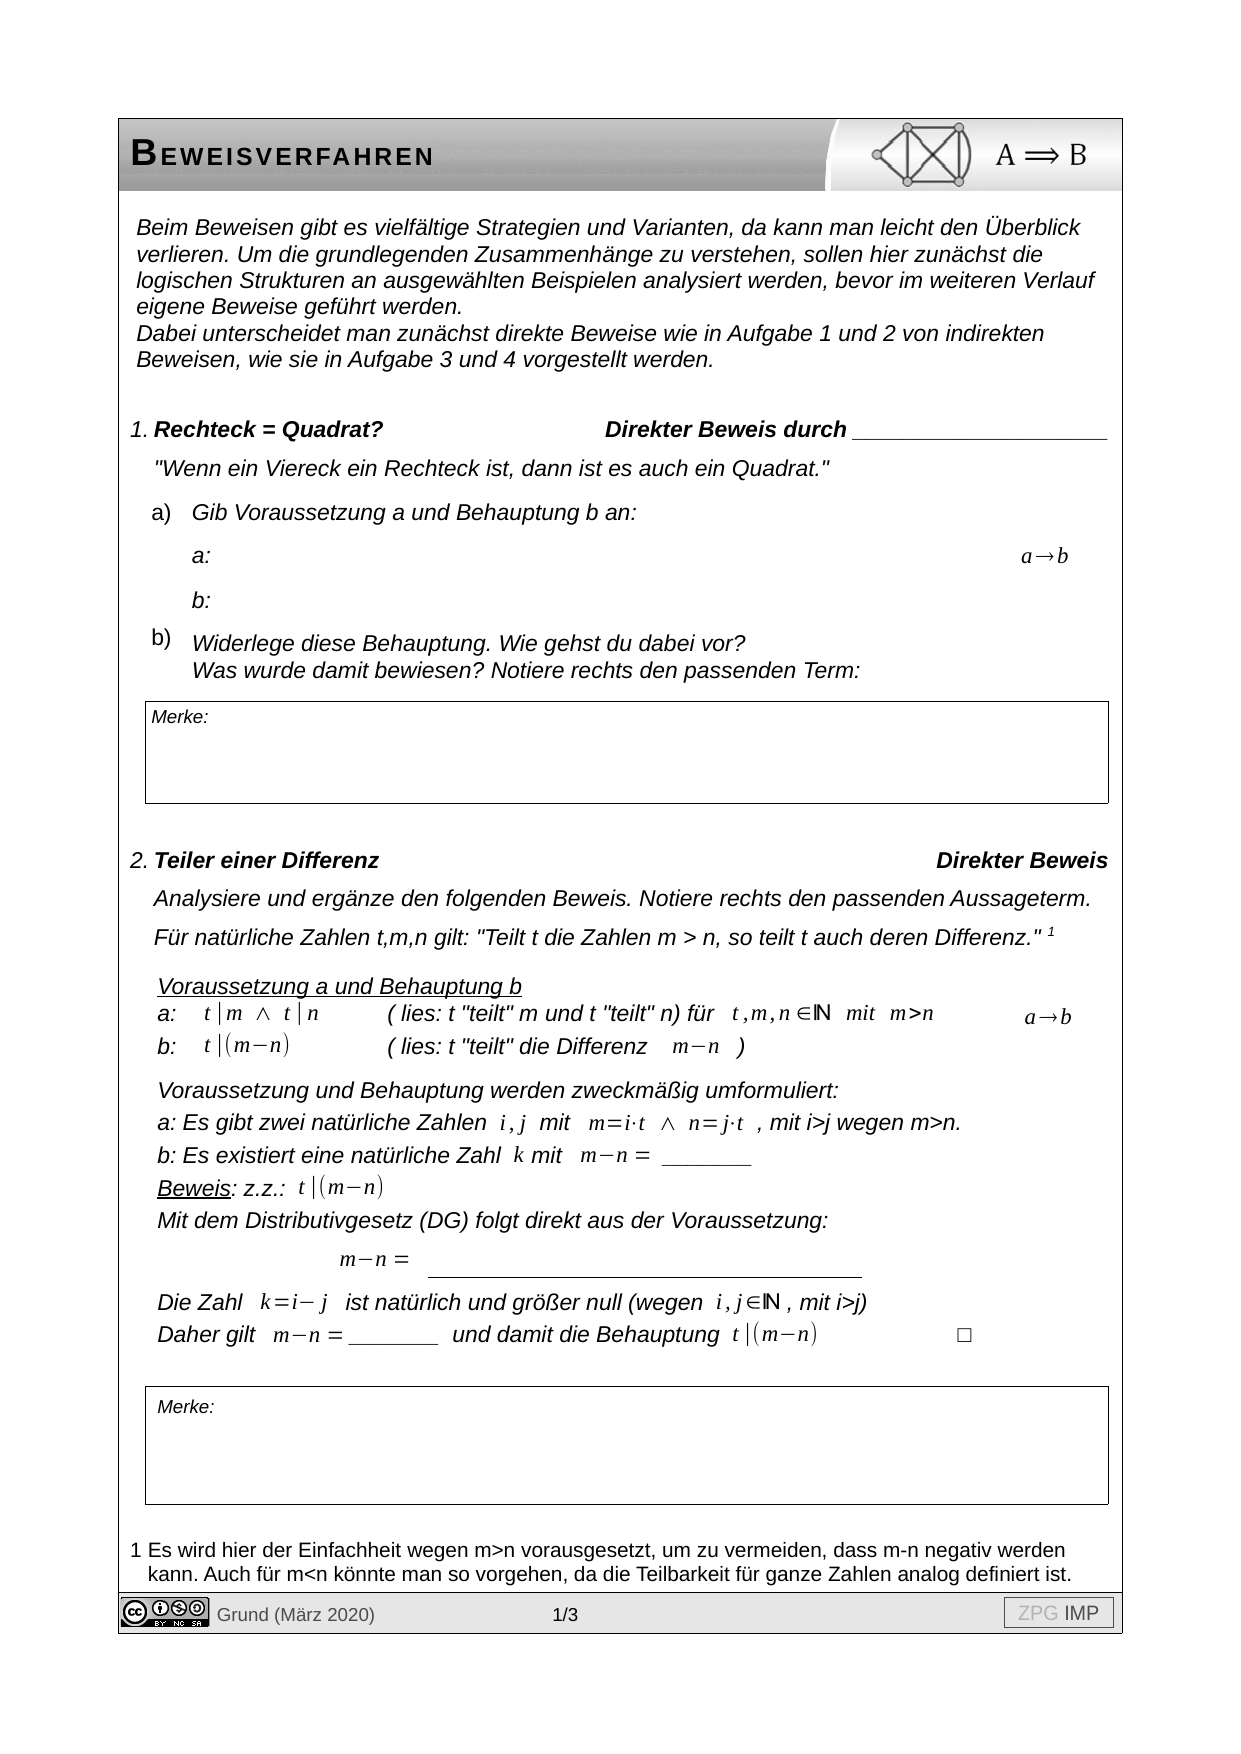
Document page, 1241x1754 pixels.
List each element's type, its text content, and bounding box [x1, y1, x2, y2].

list Es wird hier der Einfachheit wegen m>n vorausgesetzt, um zu vermeiden, dass m-n negativ werden kann. Auch für m<n könnte man so vorgehen, da die Teilbarkeit für ganze Zahlen analog definiert ist. [130, 1538, 1122, 1586]
table_header Gib Voraussetzung a und Behauptung b an: a: b: [186, 493, 989, 619]
table_cell Widerlege diese Behauptung. Wie gehst du dabei vor? Was wurde damit bewiesen? Notiere rechts den passenden Term: [186, 619, 989, 701]
table_cell Merke: [146, 702, 1108, 803]
table_cell [989, 619, 1108, 701]
list Rechteck = Quadrat? Direkter Beweis durch ____________________ [130, 416, 1122, 443]
picture [120, 1597, 210, 1627]
list Teiler einer Differenz Direkter Beweis [130, 847, 1122, 874]
table_header [989, 962, 1108, 1071]
picture [119, 119, 1122, 1592]
table_cell Merke: [146, 1387, 1108, 1503]
table_cell Voraussetzung und Behauptung werden zweckmäßig umformuliert: a: Es gibt zwei natürliche Zahlen mit , mit i>j wegen m>n. b: Es existiert eine natürliche Zahl mit _______ Beweis: z.z.: Mit dem Distributivgesetz (DG) folgt direkt aus der Voraussetzung: Die Zahlist natürlich und größer null (wegen , mit i>j) Daher gilt_______ und damit die Behauptung □ [145, 1071, 989, 1386]
table_cell [989, 1071, 1108, 1386]
table_header [989, 493, 1108, 619]
list Für natürliche Zahlen t,m,n gilt: "Teilt t die Zahlen m > n, so teilt t auch deren Differenz." [130, 923, 1122, 950]
table_cell b) [145, 619, 186, 701]
list Beim Beweisen gibt es vielfältige Strategien und Varianten, da kann man leicht den Überblick verlieren. Um die grundlegenden Zusammenhänge zu verstehen, sollen hier zunächst die logischen Strukturen an ausgewählten Beispielen analysiert werden, bevor im weiteren Verlauf eigene Beweise geführt werden. Dabei unterscheidet man zunächst direkte Beweise wie in Aufgabe 1 und 2 von indirekten Beweisen, wie sie in Aufgabe 3 und 4 vorgestellt werden. [124, 202, 1116, 411]
table_header Voraussetzung a und Behauptung b a: ( lies: t "teilt" m und t "teilt" n) für b: ( lies: t "teilt" die Differenz ) [145, 962, 989, 1071]
table_header a) [145, 493, 186, 619]
list Analysiere und ergänze den folgenden Beweis. Notiere rechts den passenden Aussageterm. [130, 885, 1122, 912]
list "Wenn ein Viereck ein Rechteck ist, dann ist es auch ein Quadrat." [130, 454, 1122, 481]
